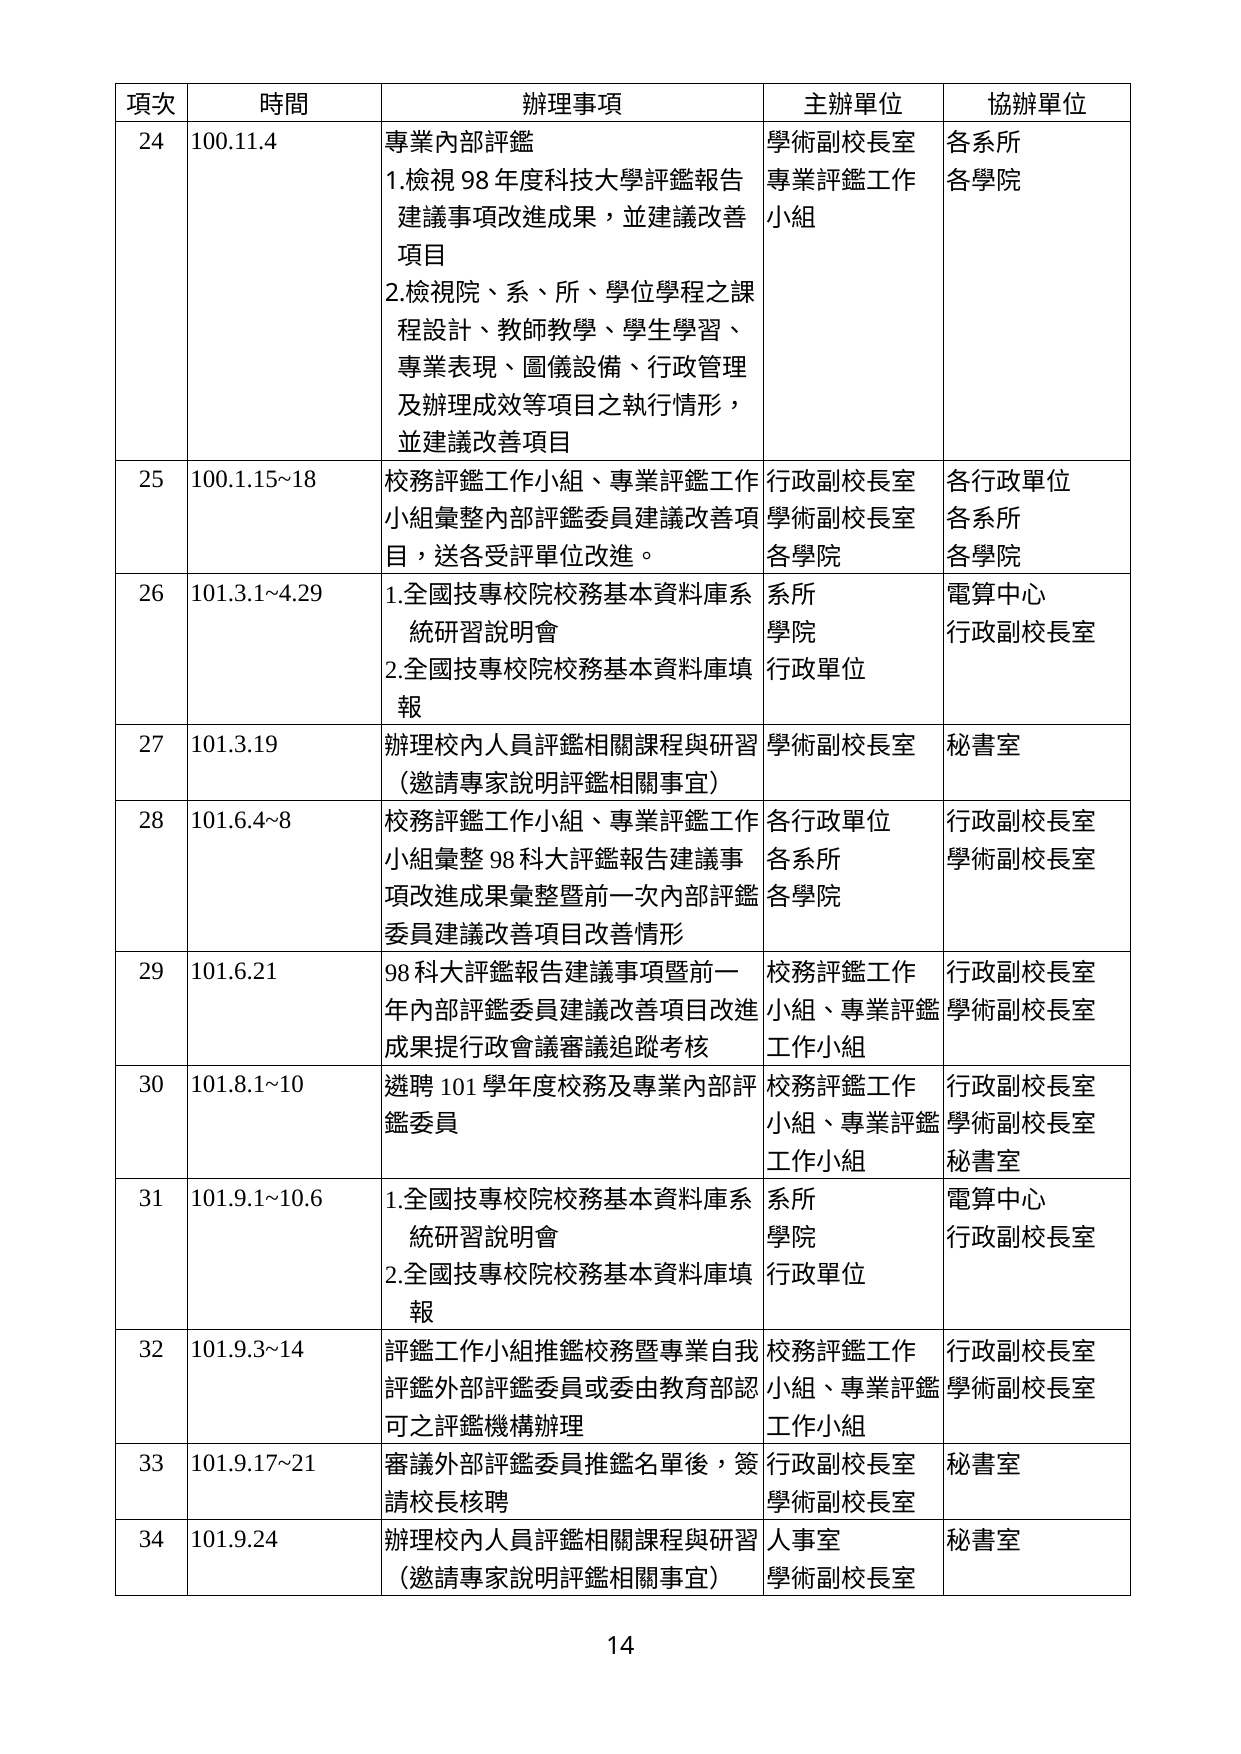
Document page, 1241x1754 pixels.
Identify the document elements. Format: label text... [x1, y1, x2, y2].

table_cell 28 [116, 801, 187, 951]
table_cell 系所 學院 行政單位 [764, 574, 943, 724]
table_cell 31 [116, 1179, 187, 1329]
table_cell 行政副校長室 學術副校長室 [944, 1330, 1130, 1443]
table_cell 專業內部評鑑 1.檢視98年度科技大學評鑑報告 建議事項改進成果，並建議改善 項目 2.檢視院、系、所、學位學程之課 程設計、教師教學、學生學習、 專業表現、圖儀設備、行政管理 及辦理成效等項目之執行情形， 並建議改善項目 [382, 122, 763, 459]
table_cell 校務評鑑工作小組、專業評鑑工作小組 [764, 1330, 943, 1443]
table_cell 校務評鑑工作小組、專業評鑑工作小組彙整98科大評鑑報告建議事項改進成果彙整暨前一次內部評鑑委員建議改善項目改善情形 [382, 801, 763, 951]
table_cell 101.3.1~4.29 [188, 574, 381, 724]
table_cell 98科大評鑑報告建議事項暨前一年內部評鑑委員建議改善項目改進成果提行政會議審議追蹤考核 [382, 952, 763, 1065]
table_cell 行政副校長室 學術副校長室 [944, 952, 1130, 1065]
table_cell 審議外部評鑑委員推鑑名單後，簽請校長核聘 [382, 1444, 763, 1519]
table_cell 秘書室 [944, 725, 1130, 800]
table_cell 各系所 各學院 [944, 122, 1130, 459]
table_cell 學術副校長室 [764, 725, 943, 800]
table_header 項次 [116, 84, 187, 121]
table_cell 101.9.24 [188, 1520, 381, 1595]
table_cell 評鑑工作小組推鑑校務暨專業自我 評鑑外部評鑑委員或委由教育部認可之評鑑機構辦理 [382, 1330, 763, 1443]
table_header 協辦單位 [944, 84, 1130, 121]
table_cell 系所 學院 行政單位 [764, 1179, 943, 1329]
table_cell 100.11.4 [188, 122, 381, 459]
table_cell 校務評鑑工作小組、專業評鑑工作小組 [764, 1066, 943, 1178]
table_cell 各行政單位 各系所 各學院 [944, 461, 1130, 573]
table_header 主辦單位 [764, 84, 943, 121]
table_cell 各行政單位 各系所 各學院 [764, 801, 943, 951]
table_cell 101.3.19 [188, 725, 381, 800]
table_cell 101.6.21 [188, 952, 381, 1065]
table_cell 校務評鑑工作小組、專業評鑑工作小組彙整內部評鑑委員建議改善項目，送各受評單位改進。 [382, 461, 763, 573]
table_cell 遴聘101學年度校務及專業內部評鑑委員 [382, 1066, 763, 1178]
table_cell 101.9.17~21 [188, 1444, 381, 1519]
table_cell 27 [116, 725, 187, 800]
table_cell 學術副校長室 專業評鑑工作小組 [764, 122, 943, 459]
table_cell 33 [116, 1444, 187, 1519]
table_cell 校務評鑑工作小組、專業評鑑工作小組 [764, 952, 943, 1065]
table_header 時間 [188, 84, 381, 121]
table_cell 行政副校長室 學術副校長室 [764, 1444, 943, 1519]
table_cell 辦理校內人員評鑑相關課程與研習 （邀請專家說明評鑑相關事宜） [382, 725, 763, 800]
table_cell 101.8.1~10 [188, 1066, 381, 1178]
table_cell 24 [116, 122, 187, 459]
table_cell 29 [116, 952, 187, 1065]
table_cell 101.9.1~10.6 [188, 1179, 381, 1329]
table_cell 秘書室 [944, 1444, 1130, 1519]
table_cell 1.全國技專校院校務基本資料庫系統研習說明會 2.全國技專校院校務基本資料庫填 報 [382, 574, 763, 724]
table_cell 電算中心 行政副校長室 [944, 574, 1130, 724]
table_cell 30 [116, 1066, 187, 1178]
table_cell 32 [116, 1330, 187, 1443]
table_cell 電算中心 行政副校長室 [944, 1179, 1130, 1329]
table_cell 34 [116, 1520, 187, 1595]
table_cell 100.1.15~18 [188, 461, 381, 573]
table_cell 行政副校長室 學術副校長室 [944, 801, 1130, 951]
table_cell 25 [116, 461, 187, 573]
table_cell 人事室 學術副校長室 [764, 1520, 943, 1595]
table_header 辦理事項 [382, 84, 763, 121]
table_cell 1.全國技專校院校務基本資料庫系統研習說明會 2.全國技專校院校務基本資料庫填報 [382, 1179, 763, 1329]
table_cell 101.9.3~14 [188, 1330, 381, 1443]
table_cell 行政副校長室 學術副校長室各學院 [764, 461, 943, 573]
table_cell 101.6.4~8 [188, 801, 381, 951]
table_cell 行政副校長室 學術副校長室 秘書室 [944, 1066, 1130, 1178]
table_cell 秘書室 [944, 1520, 1130, 1595]
table_cell 26 [116, 574, 187, 724]
table_cell 辦理校內人員評鑑相關課程與研習 （邀請專家說明評鑑相關事宜） [382, 1520, 763, 1595]
